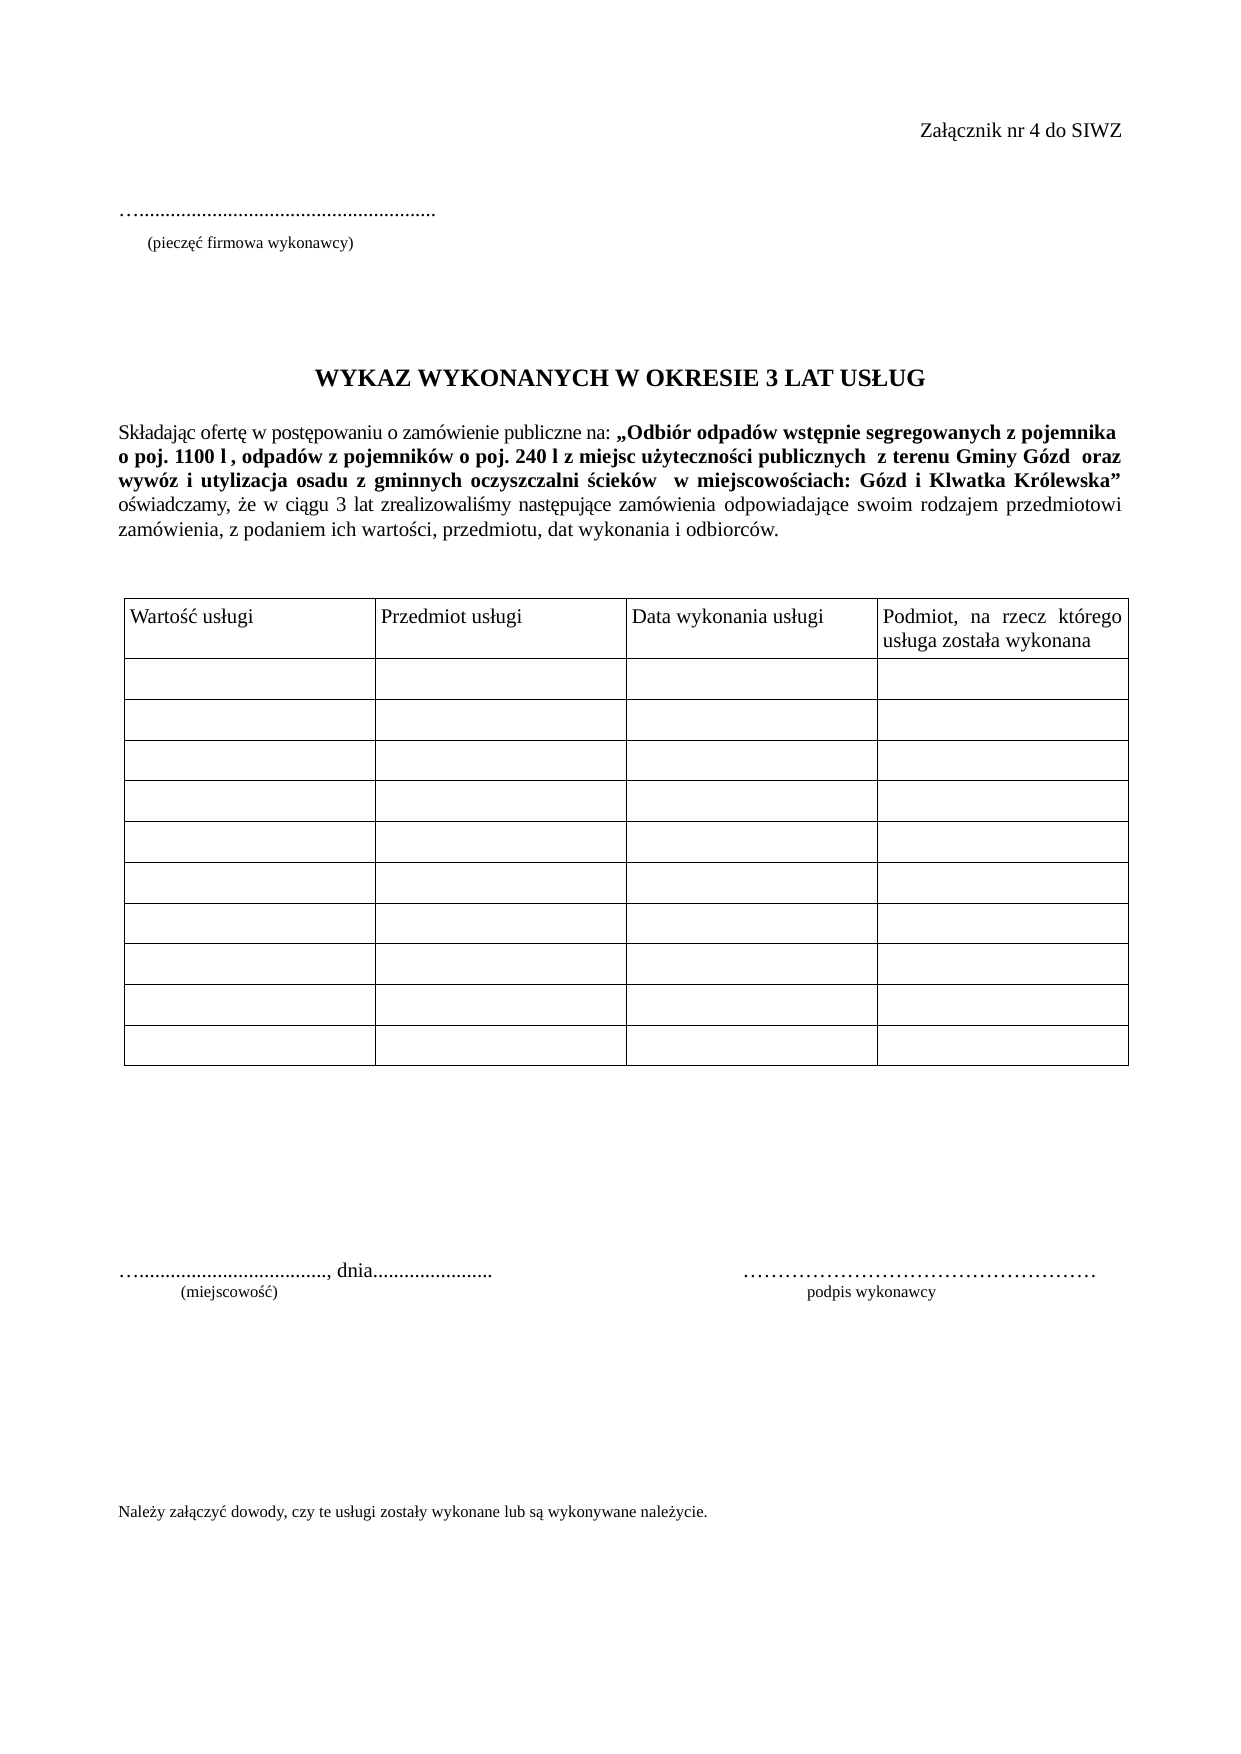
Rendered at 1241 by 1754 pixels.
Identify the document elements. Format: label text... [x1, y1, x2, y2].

table_cell [376, 1026, 626, 1065]
table_cell [878, 904, 1128, 943]
table_cell [627, 863, 877, 902]
table_cell [125, 659, 375, 699]
text …......................................................... [118, 197, 1181, 221]
text WYKAZ WYKONANYCH W OKRESIE 3 LAT USŁUG [118, 363, 1122, 391]
text (pieczęć firmowa wykonawcy) [118, 233, 1181, 252]
text (miejscowość) podpis wykonawcy [118, 1282, 1122, 1301]
table_cell [376, 700, 626, 739]
table_header Data wykonania usługi [627, 599, 877, 658]
table_cell [125, 700, 375, 739]
table_cell [376, 781, 626, 821]
table_cell [376, 863, 626, 902]
table_cell [125, 1026, 375, 1065]
table_cell [376, 741, 626, 780]
table_header Wartość usługi [125, 599, 375, 658]
table_header Podmiot, na rzecz którego usługa została wykonana [878, 599, 1128, 658]
table_cell [627, 741, 877, 780]
table_cell [878, 822, 1128, 862]
table_cell [878, 659, 1128, 699]
table_cell [125, 944, 375, 984]
table_cell [878, 985, 1128, 1025]
table_cell [878, 1026, 1128, 1065]
table_cell [878, 863, 1128, 902]
table_cell [376, 822, 626, 862]
table_cell [125, 741, 375, 780]
table_cell [627, 781, 877, 821]
table_cell [627, 1026, 877, 1065]
table_cell [627, 822, 877, 862]
table_cell [376, 904, 626, 943]
text Składając ofertę w postępowaniu o zamówienie publiczne na: „Odbiór odpadów wstępnie segregowanych z pojemnika o poj. 1100 l , odpadów z pojemników o poj. 240 l z miejsc użyteczności publicznych z terenu Gminy Gózd oraz wywóz i utylizacja osadu z gminnych oczyszczalni ścieków w miejscowościach: Gózd i Klwatka Królewska” oświadczamy, że w ciągu 3 lat zrealizowaliśmy następujące zamówienia odpowiadające swoim rodzajem przedmiotowi zamówienia, z podaniem ich wartości, przedmiotu, dat wykonania i odbiorców. [118, 420, 1122, 541]
table_header Przedmiot usługi [376, 599, 626, 658]
table_cell [125, 781, 375, 821]
table_cell [125, 904, 375, 943]
table_cell [125, 985, 375, 1025]
table_cell [627, 944, 877, 984]
table_cell [878, 741, 1128, 780]
text Należy załączyć dowody, czy te usługi zostały wykonane lub są wykonywane należycie. [118, 1502, 1122, 1521]
table_cell [627, 700, 877, 739]
table_cell [376, 944, 626, 984]
text …...................................., dnia....................... …………………………………………… [118, 1258, 1122, 1282]
table_cell [376, 985, 626, 1025]
table_cell [627, 985, 877, 1025]
text Załącznik nr 4 do SIWZ [118, 118, 1181, 142]
table_cell [878, 944, 1128, 984]
table_cell [376, 659, 626, 699]
table_cell [627, 904, 877, 943]
table_cell [878, 781, 1128, 821]
table_cell [125, 863, 375, 902]
table_cell [878, 700, 1128, 739]
table_cell [125, 822, 375, 862]
table_cell [627, 659, 877, 699]
